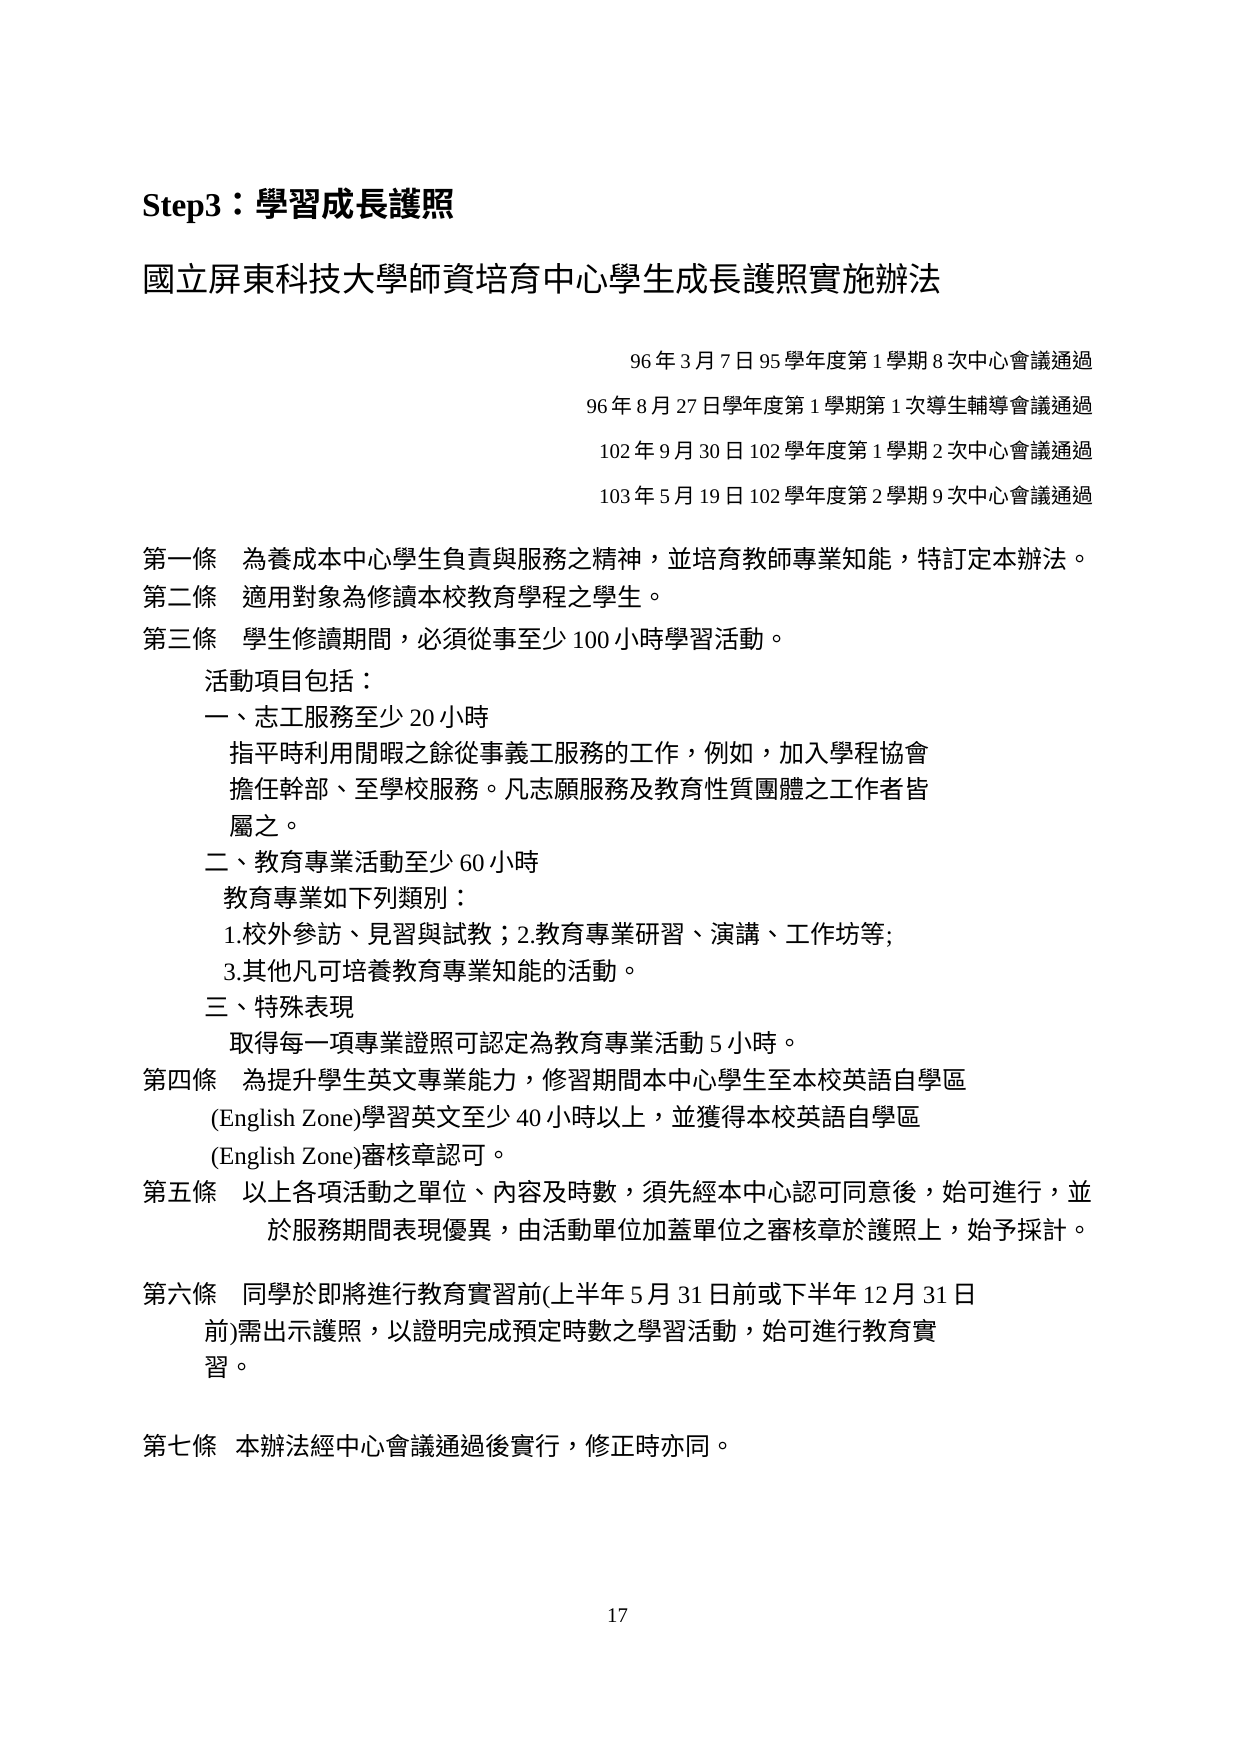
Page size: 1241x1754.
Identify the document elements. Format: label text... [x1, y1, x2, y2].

text 3.其他凡可培養教育專業知能的活動。 [142, 951, 1092, 987]
text 96年3月7日95學年度第1學期8次中心會議通過 [142, 340, 1092, 378]
text 第四條 為提升學生英文專業能力，修習期間本中心學生至本校英語自學區 [142, 1060, 1092, 1097]
text 擔任幹部、至學校服務。凡志願服務及教育性質團體之工作者皆 [142, 770, 1092, 806]
text 國立屏東科技大學師資培育中心學生成長護照實施辦法 [142, 239, 1092, 314]
text 96年8月27日學年度第1學期第1次導生輔導會議通過 [142, 385, 1092, 423]
text 103年5月19日102學年度第2學期9次中心會議通過 [142, 475, 1092, 513]
text (English Zone)審核章認可。 [142, 1135, 1092, 1172]
text Step3：學習成長護照 [142, 164, 1092, 239]
text 活動項目包括： [142, 656, 1092, 697]
text 習。 [142, 1347, 1092, 1384]
text 指平時利用閒暇之餘從事義工服務的工作，例如，加入學程協會 [142, 733, 1092, 770]
text 三、特殊表現 [142, 987, 1092, 1023]
text 第五條 以上各項活動之單位、內容及時數，須先經本中心認可同意後，始可進行，並於服務期間表現優異，由活動單位加蓋單位之審核章於護照上，始予採計。 [142, 1172, 1092, 1247]
text 二、教育專業活動至少60小時 [142, 842, 1092, 878]
text 第六條 同學於即將進行教育實習前(上半年5月31日前或下半年12月31日 [142, 1275, 1092, 1311]
text 1.校外參訪、見習與試教；2.教育專業研習、演講、工作坊等; [142, 915, 1092, 951]
text 第一條 為養成本中心學生負責與服務之精神，並培育教師專業知能，特訂定本辦法。 [142, 539, 1092, 576]
text 第七條 本辦法經中心會議通過後實行，修正時亦同。 [142, 1425, 1092, 1463]
text 屬之。 [142, 806, 1092, 842]
text 第三條 學生修讀期間，必須從事至少100小時學習活動。 [142, 614, 1092, 656]
text 一、志工服務至少20小時 [142, 697, 1092, 733]
text 102年9月30日102學年度第1學期2次中心會議通過 [142, 430, 1092, 468]
text 第二條 適用對象為修讀本校教育學程之學生。 [142, 576, 1092, 614]
text (English Zone)學習英文至少40小時以上，並獲得本校英語自學區 [142, 1097, 1092, 1135]
text 教育專業如下列類別： [142, 878, 1092, 915]
text 前)需出示護照，以證明完成預定時數之學習活動，始可進行教育實 [142, 1311, 1092, 1347]
text 取得每一項專業證照可認定為教育專業活動5小時。 [142, 1023, 1092, 1060]
